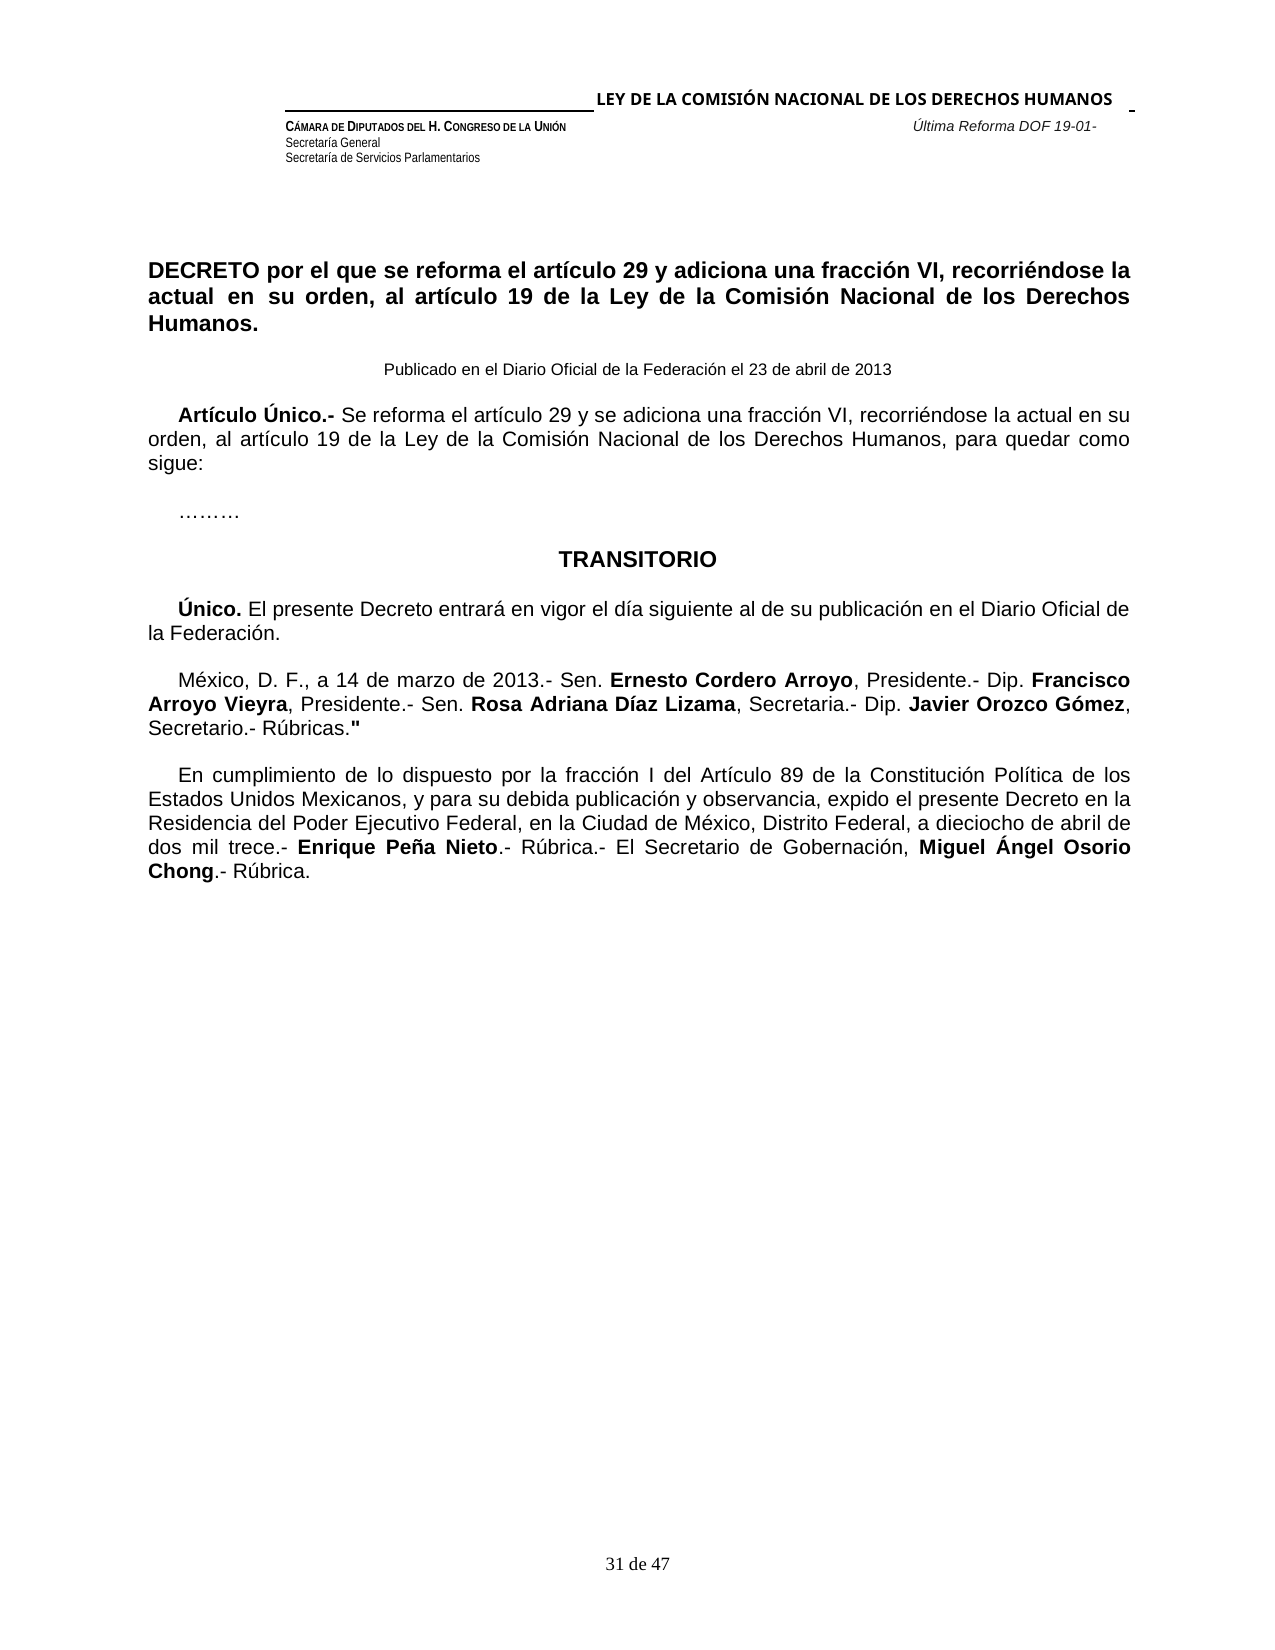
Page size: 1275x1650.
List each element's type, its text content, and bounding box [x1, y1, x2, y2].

text TRANSITORIO [555, 546, 720, 573]
text En cumplimiento de lo dispuesto por la fracción I del Artículo 89 de la Constitución Política de los Estados Unidos Mexicanos, y para su debida publicación y observancia, expido el presente Decreto en la Residencia del Poder Ejecutivo Federal, en la Ciudad de México, Distrito Federal, a dieciocho de abril de dos mil trece.- Enrique Peña Nieto.- Rúbrica.- El Secretario de Gobernación, Miguel Ángel Osorio Chong.- Rúbrica. [148, 764, 1131, 882]
text Artículo Único.- Se reforma el artículo 29 y se adiciona una fracción VI, recorriéndose la actual en su orden, al artículo 19 de la Ley de la Comisión Nacional de los Derechos Humanos, para quedar como sigue: [148, 403, 1130, 475]
text DECRETO por el que se reforma el artículo 29 y adiciona una fracción VI, recorriéndose la actual en su orden, al artículo 19 de la Ley de la Comisión Nacional de los Derechos Humanos. [148, 258, 1131, 336]
text Único. El presente Decreto entrará en vigor el día siguiente al de su publicación en el Diario Oficial de la Federación. [148, 597, 1130, 645]
text ……… [178, 499, 1148, 523]
text Publicado en el Diario Oficial de la Federación el 23 de abril de 2013 [381, 360, 894, 379]
text México, D. F., a 14 de marzo de 2013.- Sen. Ernesto Cordero Arroyo, Presidente.- Dip. Francisco Arroyo Vieyra, Presidente.- Sen. Rosa Adriana Díaz Lizama, Secretaria.- Dip. Javier Orozco Gómez, Secretario.- Rúbricas." [148, 668, 1131, 739]
